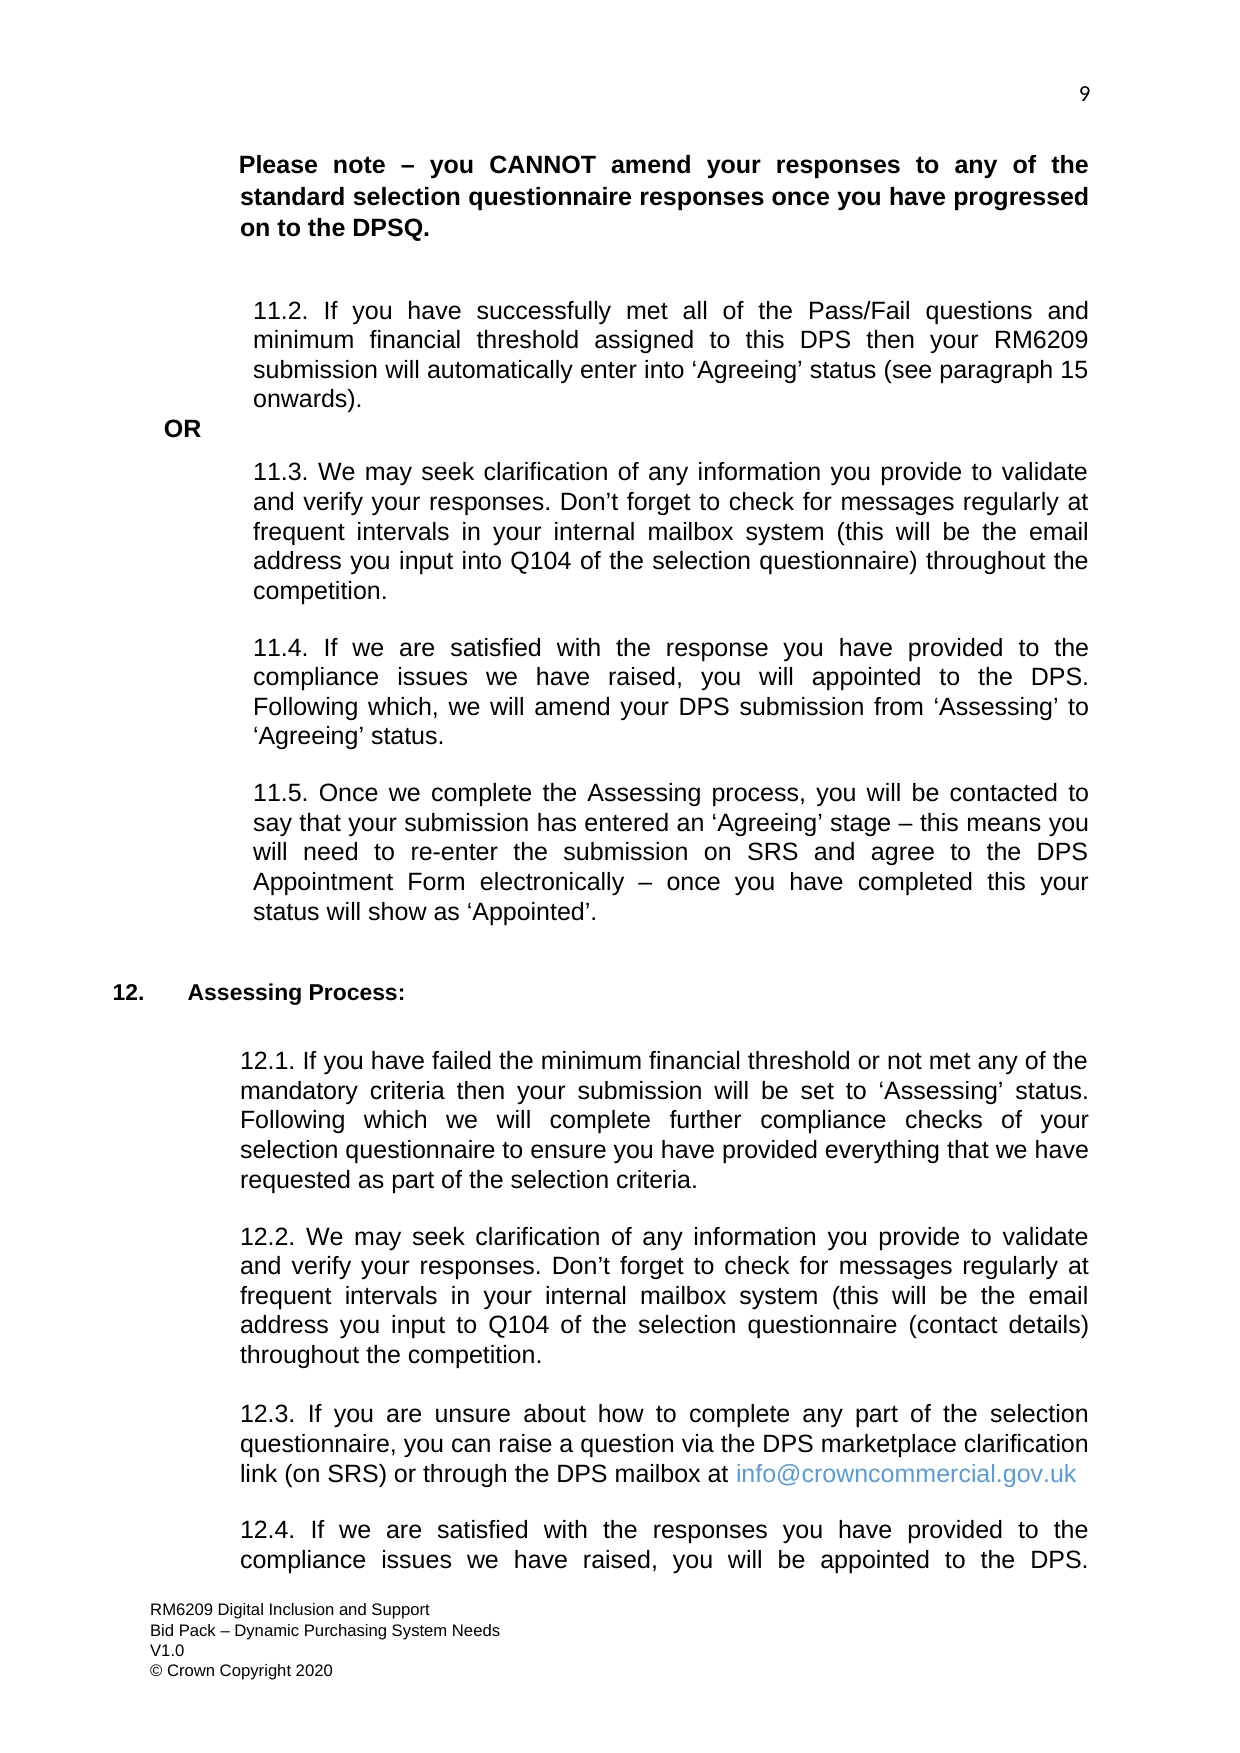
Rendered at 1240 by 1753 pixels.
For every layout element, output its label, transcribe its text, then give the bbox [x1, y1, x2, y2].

subtitle Assessing Process: [112, 978, 1090, 1005]
text 12.3. If you are unsure about how to complete any part of the selection questionnaire, you can raise a question via the DPS marketplace clarification link (on SRS) or through the DPS mailbox at info@crowncommercial.gov.uk [240, 1399, 1090, 1487]
text OR [164, 414, 1090, 443]
text 12.4. If we are satisfied with the responses you have provided to the compliance issues we have raised, you will be appointed to the DPS. [240, 1515, 1090, 1574]
text Please note – you CANNOT amend your responses to any of the standard selection questionnaire responses once you have progressed on to the DPSQ. [239, 150, 1090, 242]
text 12.1. If you have failed the minimum financial threshold or not met any of the mandatory criteria then your submission will be set to ‘Assessing’ status. Following which we will complete further compliance checks of your selection questionnaire to ensure you have provided everything that we have requested as part of the selection criteria. [240, 1046, 1090, 1193]
text 11.2. If you have successfully met all of the Pass/Fail questions and minimum financial threshold assigned to this DPS then your RM6209 submission will automatically enter into ‘Agreeing’ status (see paragraph 15 onwards). [253, 296, 1090, 413]
text 11.3. We may seek clarification of any information you provide to validate and verify your responses. Don’t forget to check for messages regularly at frequent intervals in your internal mailbox system (this will be the email address you input into Q104 of the selection questionnaire) throughout the competition. [253, 457, 1090, 604]
text 11.5. Once we complete the Assessing process, you will be contacted to say that your submission has entered an ‘Agreeing’ stage – this means you will need to re-enter the submission on SRS and agree to the DPS Appointment Form electronically – once you have completed this your status will show as ‘Appointed’. [253, 778, 1090, 925]
text 11.4. If we are satisfied with the response you have provided to the compliance issues we have raised, you will appointed to the DPS. Following which, we will amend your DPS submission from ‘Assessing’ to ‘Agreeing’ status. [253, 633, 1090, 750]
text 12.2. We may seek clarification of any information you provide to validate and verify your responses. Don’t forget to check for messages regularly at frequent intervals in your internal mailbox system (this will be the email address you input to Q104 of the selection questionnaire (contact details) throughout the competition. [240, 1221, 1090, 1368]
